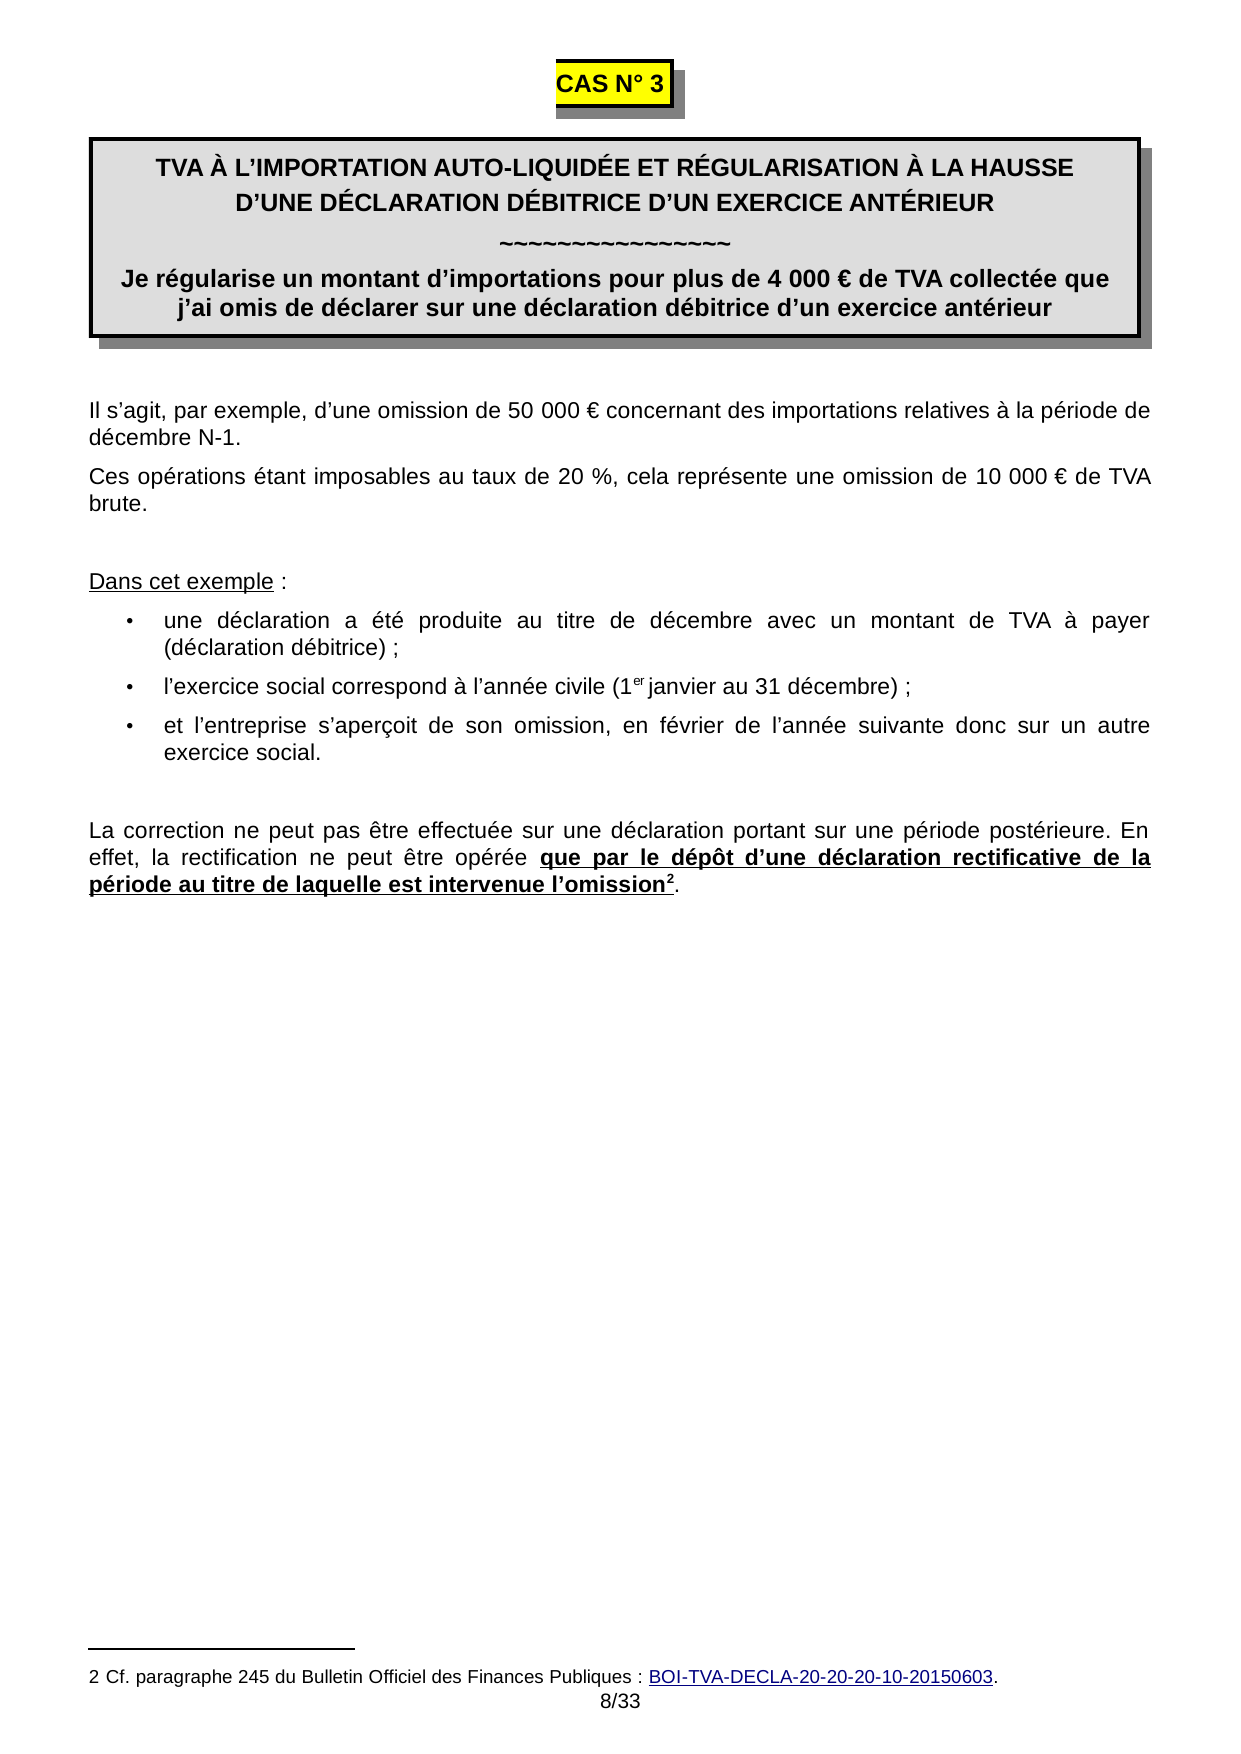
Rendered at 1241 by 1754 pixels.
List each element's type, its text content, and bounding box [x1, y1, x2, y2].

subtitle [674, 59, 1152, 119]
subtitle D’UNE DÉCLARATION DÉBITRICE D’UN EXERCICE ANTÉRIEUR [93, 172, 1137, 213]
subtitle CAS N° 3 [88, 59, 670, 119]
text Il s’agit, par exemple, d’une omission de 50 000 € concernant des importations relatives à la période de décembre N-1. [88, 396, 1152, 450]
list l’exercice social correspond à l’année civile (1er janvier au 31 décembre) ; [126, 672, 1152, 699]
text Ces opérations étant imposables au taux de 20 %, cela représente une omission de 10 000 € de TVA brute. [88, 462, 1152, 516]
text Dans cet exemple : [88, 567, 1152, 594]
subtitle TVA À L’IMPORTATION AUTO-LIQUIDÉE ET RÉGULARISATION À LA HAUSSE [93, 141, 1137, 172]
list une déclaration a été produite au titre de décembre avec un montant de TVA à payer (déclaration débitrice) ; [126, 606, 1152, 660]
text ~~~~~~~~~~~~~~~~ [93, 213, 1137, 248]
text Je régularise un montant d’importations pour plus de 4 000 € de TVA collectée que j’ai omis de déclarer sur une déclaration débitrice d’un exercice antérieur [93, 248, 1137, 334]
text Cf. paragraphe 245 du Bulletin Officiel des Finances Publiques : BOI‑TVA-DECLA-20-20-20-10-20150603. [88, 1661, 1152, 1688]
list et l’entreprise s’aperçoit de son omission, en février de l’année suivante donc sur un autre exercice social. [126, 711, 1152, 765]
text La correction ne peut pas être effectuée sur une déclaration portant sur une période postérieure. En effet, la rectification ne peut être opérée que par le dépôt d’une déclaration rectificative de la période au titre de laquelle est intervenue l’omission. [88, 816, 1152, 897]
